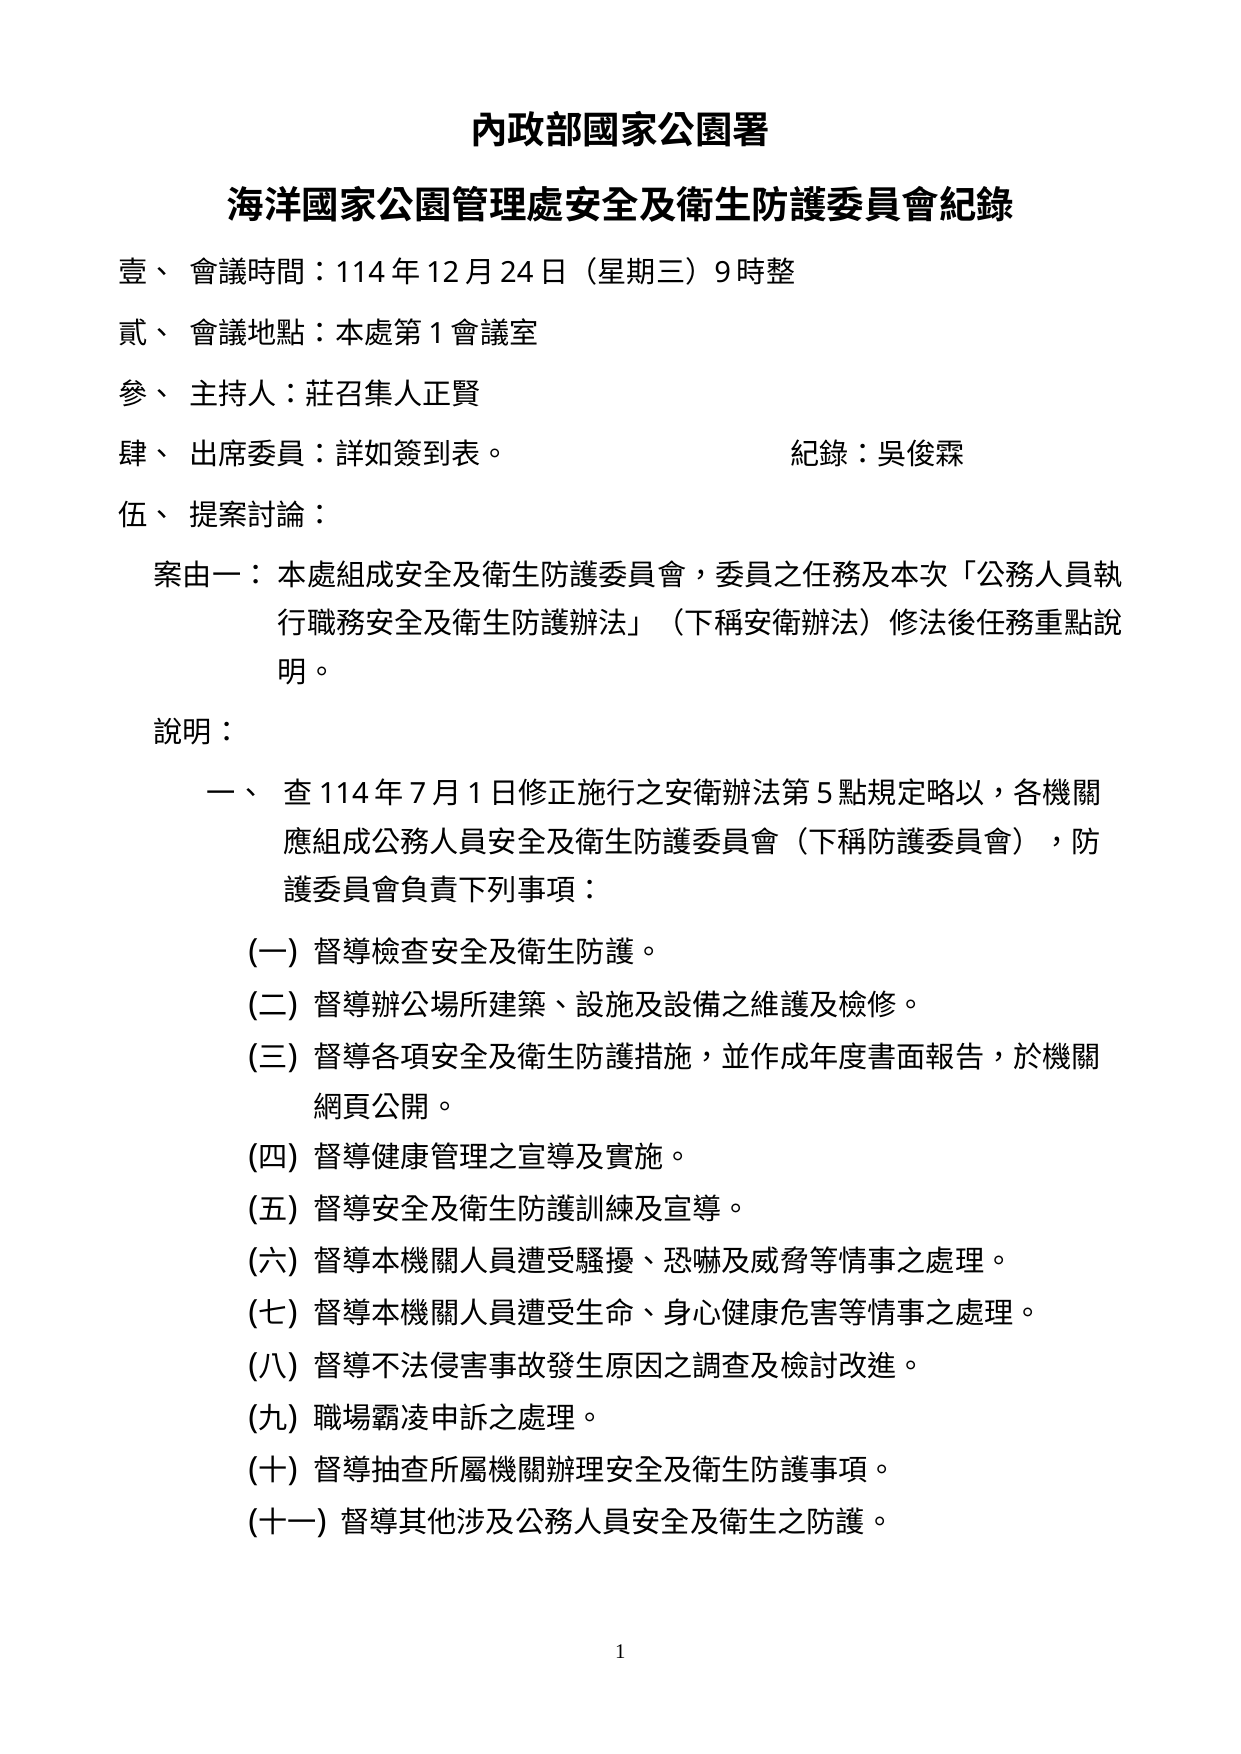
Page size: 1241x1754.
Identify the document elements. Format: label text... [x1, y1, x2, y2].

list 查114年7月1日修正施行之安衛辦法第5點規定略以，各機關應組成公務人員安全及衛生防護委員會（下稱防護委員會），防護委員會負責下列事項： [207, 769, 1122, 909]
list 會議時間：114年12月24日（星期三）9時整 [118, 249, 1122, 291]
list 督導各項安全及衛生防護措施，並作成年度書面報告，於機關網頁公開。 [248, 1031, 1122, 1125]
list 職場霸凌申訴之處理。 [248, 1393, 1122, 1438]
list 督導不法侵害事故發生原因之調查及檢討改進。 [248, 1340, 1122, 1386]
text 說明： [153, 709, 1122, 751]
text 內政部國家公園署 [118, 100, 1122, 155]
list 主持人：莊召集人正賢 [118, 370, 1122, 412]
list 督導健康管理之宣導及實施。 [248, 1132, 1122, 1177]
list 提案討論： [118, 491, 1122, 533]
list 督導辦公場所建築、設施及設備之維護及檢修。 [248, 979, 1122, 1025]
list 會議地點：本處第1會議室 [118, 309, 1122, 352]
list 督導本機關人員遭受生命、身心健康危害等情事之處理。 [248, 1288, 1122, 1334]
list 督導本機關人員遭受騷擾、恐嚇及威脅等情事之處理。 [248, 1236, 1122, 1281]
list 督導安全及衛生防護訓練及宣導。 [248, 1184, 1122, 1229]
list 督導抽查所屬機關辦理安全及衛生防護事項。 [248, 1445, 1122, 1490]
list 督導檢查安全及衛生防護。 [248, 927, 1122, 972]
list 督導其他涉及公務人員安全及衛生之防護。 [248, 1497, 1122, 1542]
list 本處組成安全及衛生防護委員會，委員之任務及本次「公務人員執行職務安全及衛生防護辦法」（下稱安衛辦法）修法後任務重點說明。 [153, 552, 1122, 691]
list 出席委員：詳如簽到表。 紀錄：吳俊霖 [118, 431, 1122, 473]
text 海洋國家公園管理處安全及衛生防護委員會紀錄 [118, 175, 1122, 229]
